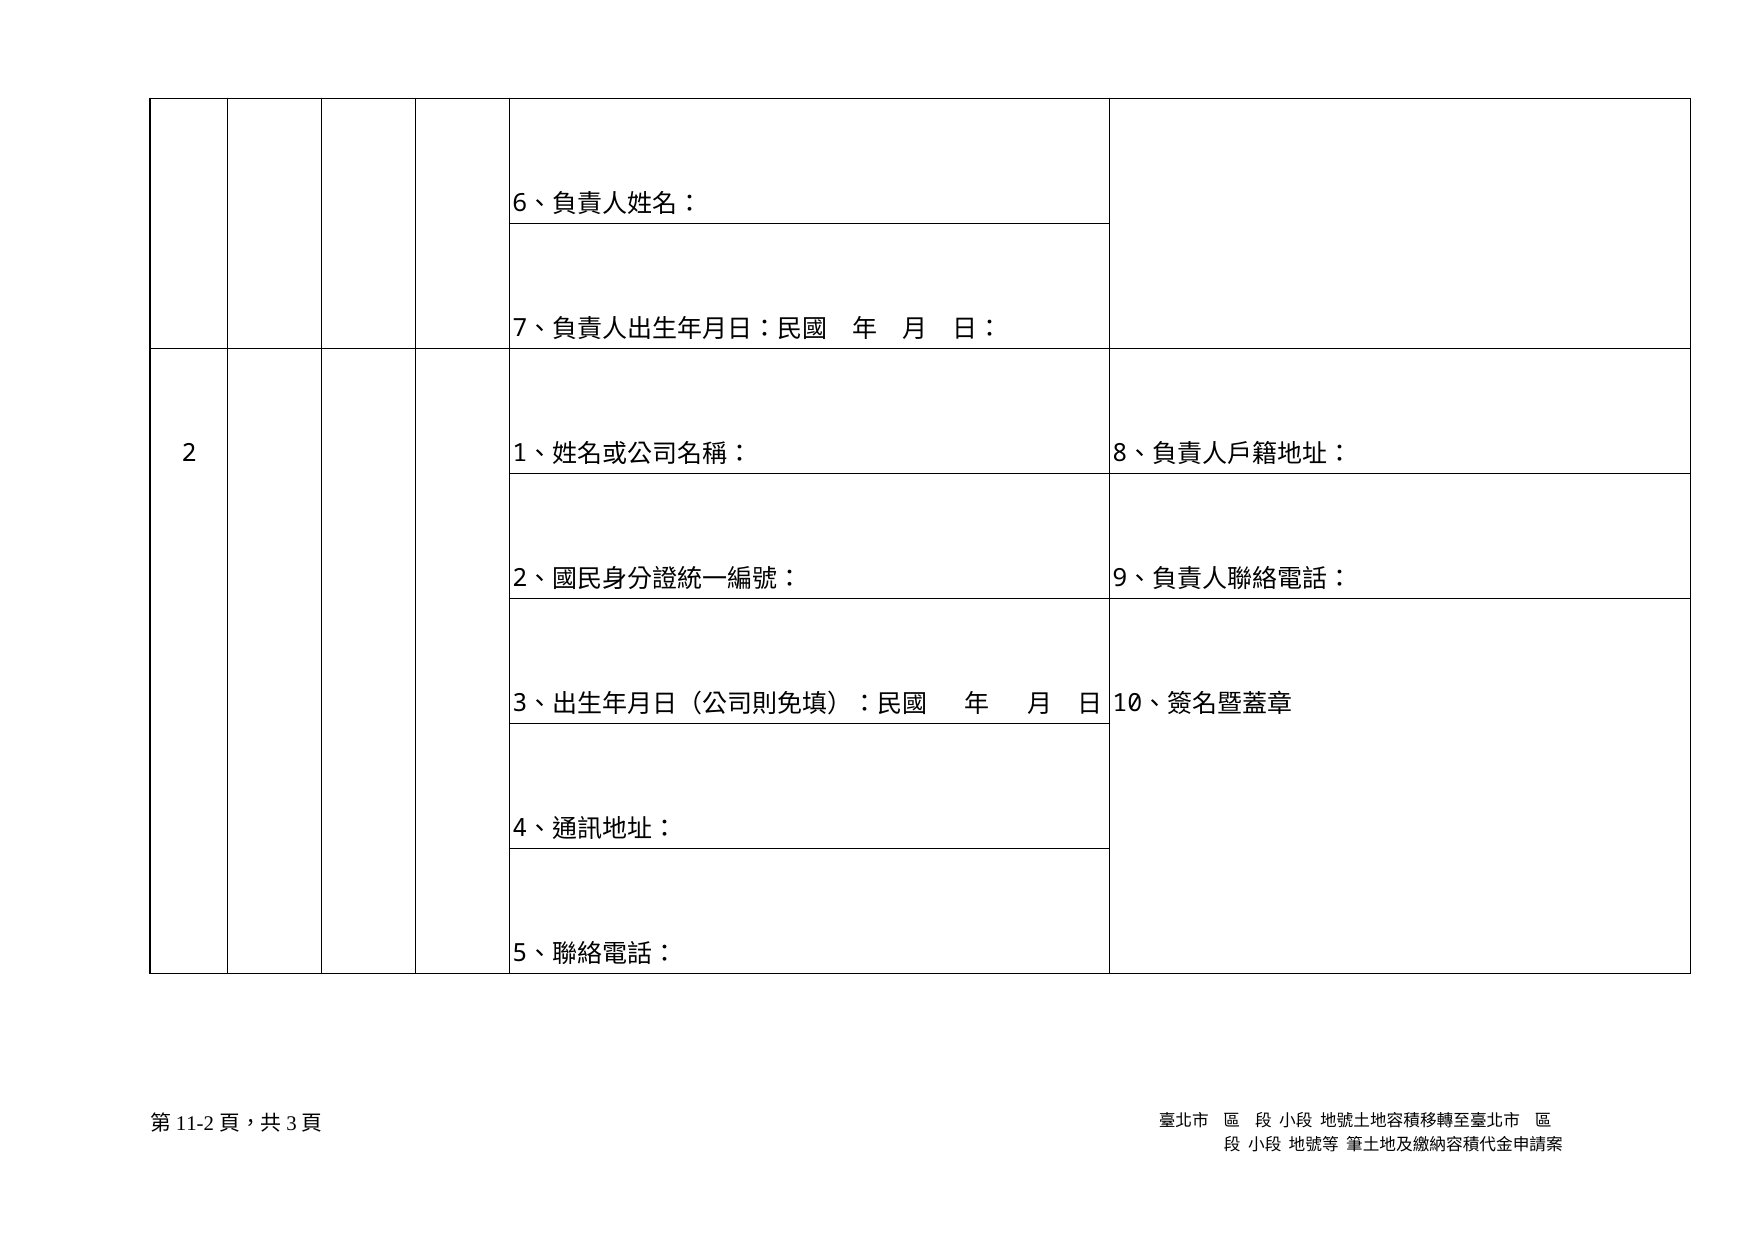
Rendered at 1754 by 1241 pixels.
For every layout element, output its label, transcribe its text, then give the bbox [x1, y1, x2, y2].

table_cell [416, 349, 509, 973]
table_cell [322, 349, 415, 973]
table_cell [151, 99, 227, 348]
table_cell 1、姓名或公司名稱： [510, 349, 1109, 473]
table_cell 2、國民身分證統一編號： [510, 474, 1109, 598]
table_cell [322, 99, 415, 348]
table_cell 4、通訊地址： [510, 724, 1109, 848]
table_cell [1110, 99, 1690, 348]
table_cell 6、負責人姓名： [510, 99, 1109, 223]
table_cell [228, 349, 321, 973]
table_cell 9、負責人聯絡電話： [1110, 474, 1690, 598]
table_cell 7、負責人出生年月日：民國 年 月 日： [510, 224, 1109, 348]
table_cell 8、負責人戶籍地址： [1110, 349, 1690, 473]
table_cell 10、簽名暨蓋章 [1110, 599, 1690, 973]
table_cell [228, 99, 321, 348]
table_cell [416, 99, 509, 348]
table_cell 2 [151, 349, 227, 973]
table_cell 5、聯絡電話： [510, 849, 1109, 973]
table_cell 3、出生年月日（公司則免填）：民國 年 月 日 [510, 599, 1109, 723]
